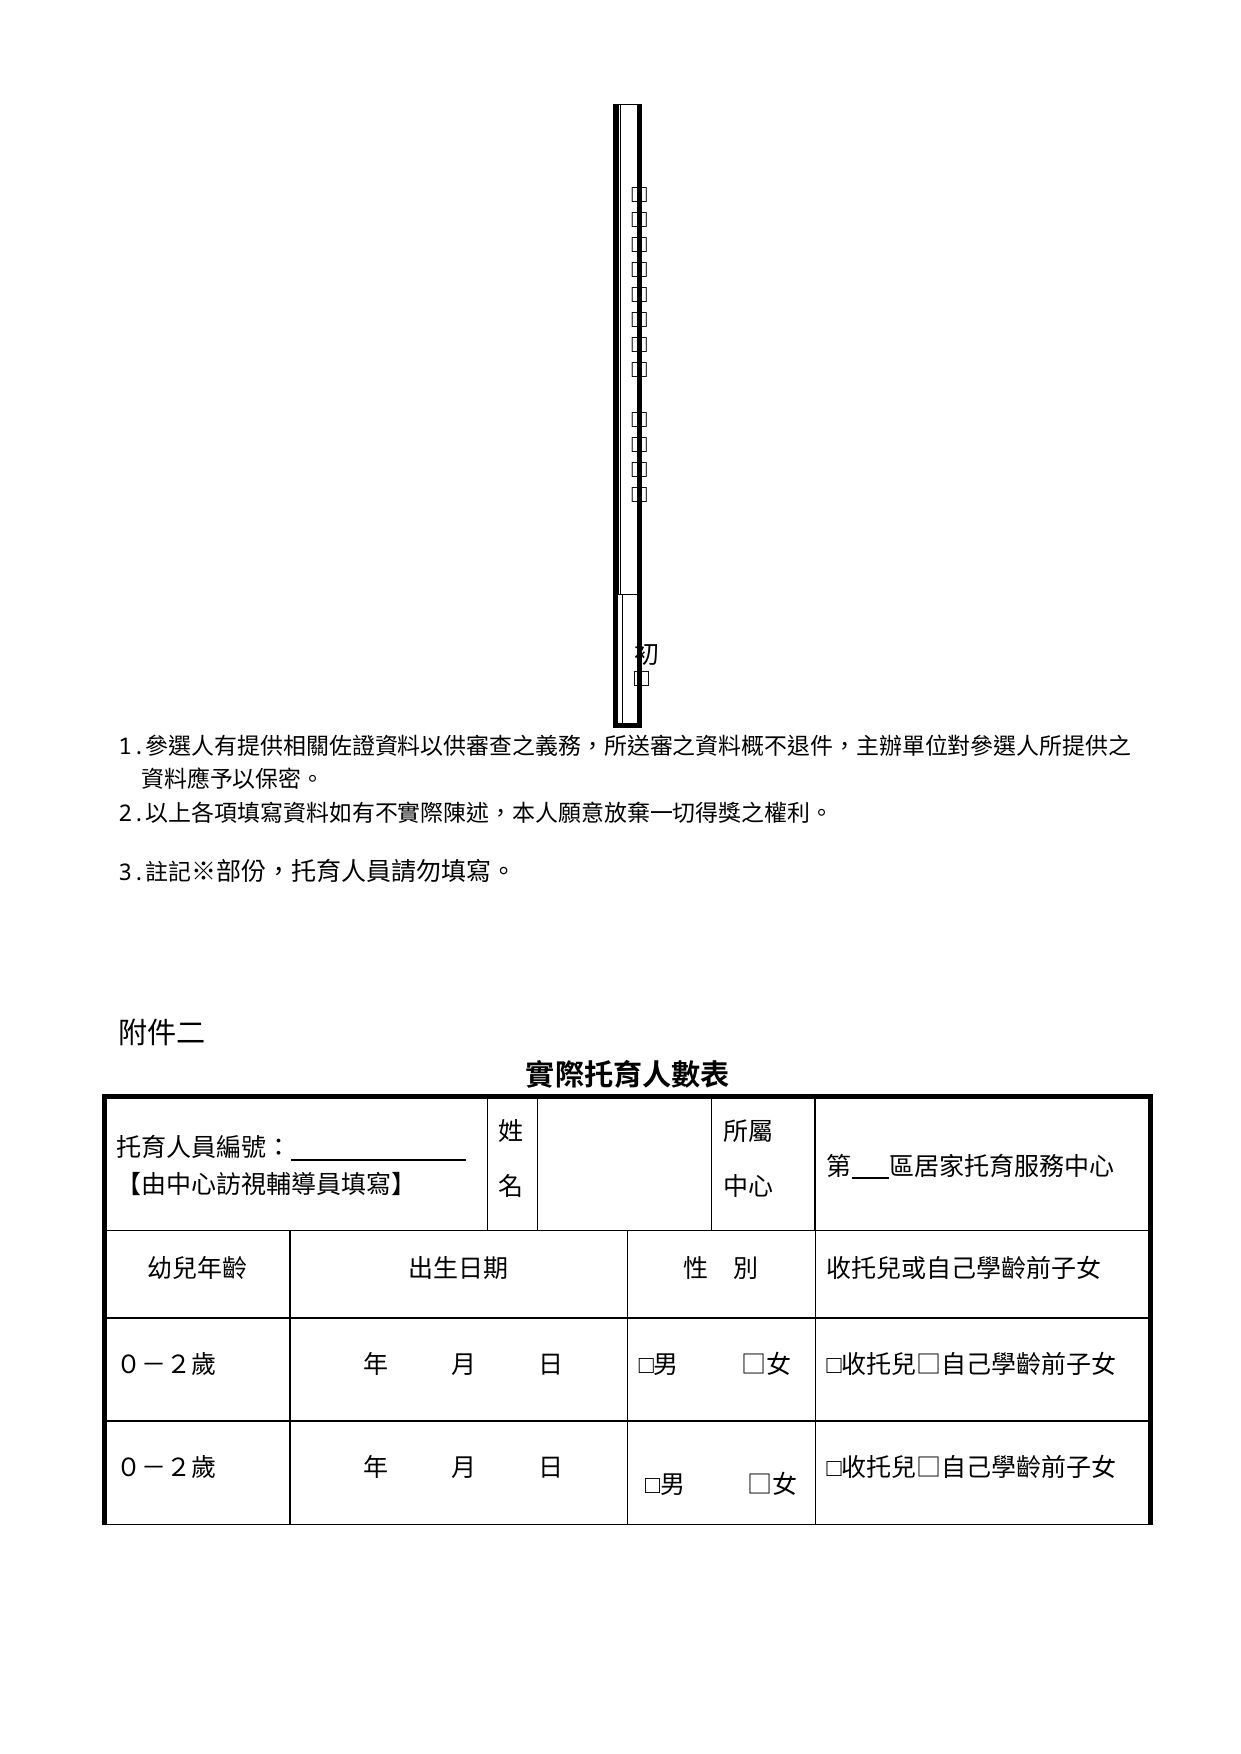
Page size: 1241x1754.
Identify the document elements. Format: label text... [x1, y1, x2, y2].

table_cell ※資格審查 結 果 [618, 595, 622, 723]
text 3.註記※部份，托育人員請勿填寫。 [118, 828, 1137, 890]
table_cell □收托兒□自己學齡前子女 [816, 1422, 1148, 1523]
table_cell □收托兒□自己學齡前子女 [816, 1319, 1148, 1420]
table_cell 初審單位： □合格□不合格，原因 [623, 595, 637, 723]
text 2.以上各項填寫資料如有不實際陳述，本人願意放棄一切得獎之權利。 [118, 794, 1137, 828]
table_cell ０－２歲 [107, 1319, 289, 1420]
table_cell □男 □女 [628, 1422, 815, 1523]
table_cell 幼兒年齡 [107, 1231, 289, 1317]
table_cell 收托兒或自己學齡前子女 [816, 1231, 1148, 1317]
table_header 所屬 中心 [712, 1099, 814, 1230]
table_cell 年 月 日 [291, 1319, 627, 1420]
text 實際托育人數表 [118, 1052, 1137, 1094]
text 附件二 [118, 1009, 1137, 1052]
table_header 第 區居家托育服務中心 [816, 1099, 1148, 1230]
table_cell ０－２歲 [107, 1422, 289, 1523]
table_header 姓名 [488, 1099, 537, 1230]
table_cell □男 □女 [628, 1319, 815, 1420]
table_cell 性 別 [628, 1231, 815, 1317]
table_cell 出生日期 [291, 1231, 627, 1317]
table_header 托育人員編號： 【由中心訪視輔導員填寫】 [107, 1099, 487, 1230]
table_header [538, 1099, 711, 1230]
table_cell □實際托育人數表(附件二) □托育環境照片(附件三之1-5) □托育人員專業知能自述表(附件四之1至4) □托育人員家庭支持自述表(附件五) □參與托育服務之相關課程紀錄表(附件六) □教具/教案作品相片(附件七) □參與早期療育、緊急安置、特殊幼兒照顧等相關課程紀錄表(附件十之1，檢附托育進修證書影本或時數條影本) □早期療育、緊急安置、特殊幼兒照顧等之經驗分享(附件十之2) □特殊事蹟證明（附件十一） □參選文件使用同意書（附件十二） □家長或委託單位推薦函（附件十三） □參選資料旁請標註側標籤 [621, 105, 637, 594]
text 1.參選人有提供相關佐證資料以供審查之義務，所送審之資料概不退件，主辦單位對參選人所提供之資料應予以保密。 [118, 728, 1137, 794]
table_cell 年 月 日 [291, 1422, 627, 1523]
